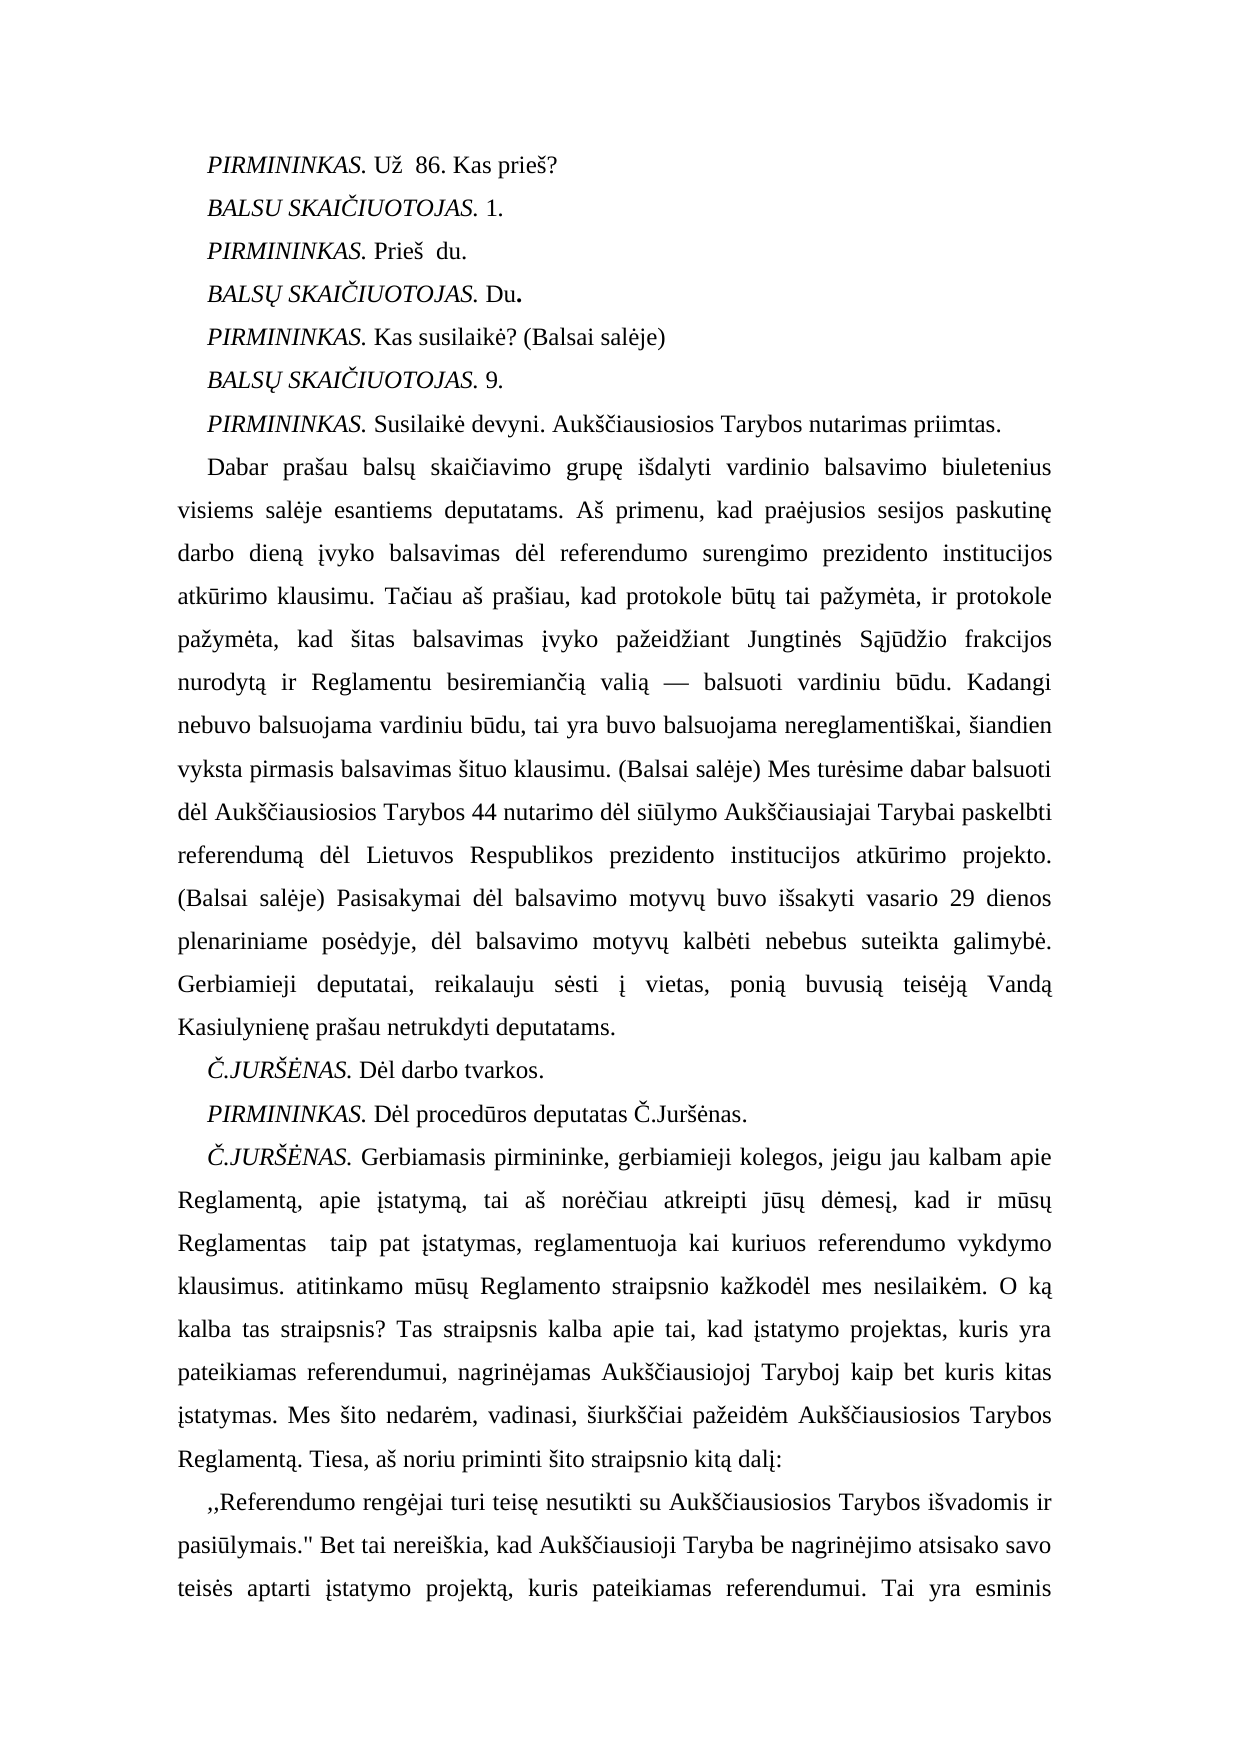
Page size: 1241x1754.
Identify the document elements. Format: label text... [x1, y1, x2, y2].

text Č.JURŠĖNAS. Dėl darbo tvarkos. [177, 1056, 1053, 1084]
text BALSŲ SKAIČIUOTOJAS. 9. [177, 366, 1053, 394]
text Č.JURŠĖNAS. Gerbiamasis pirmininke, gerbiamieji kolegos, jeigu jau kalbam apie Reglamentą, apie įstatymą, tai aš norėčiau atkreipti jūsų dėmesį, kad ir mūsų Reglamentas taip pat įstatymas, reglamentuoja kai kuriuos referendumo vykdymo klausimus. atitinkamo mūsų Reglamento straipsnio kažkodėl mes nesilaikėm. O ką kalba tas straipsnis? Tas straipsnis kalba apie tai, kad įstatymo projektas, kuris yra pateikiamas referendumui, nagrinėjamas Aukščiausiojoj Taryboj kaip bet kuris kitas įstatymas. Mes šito nedarėm, vadinasi, šiurkščiai pažeidėm Aukščiausiosios Tarybos Reglamentą. Tiesa, aš noriu priminti šito straipsnio kitą dalį: [177, 1142, 1053, 1472]
text BALSU SKAIČIUOTOJAS. 1. [177, 193, 1053, 222]
text ,,Referendumo rengėjai turi teisę nesutikti su Aukščiausiosios Tarybos išvadomis ir pasiūlymais." Bet tai nereiškia, kad Aukščiausioji Taryba be nagrinėjimo atsisako savo teisės aptarti įstatymo projektą, kuris pateikiamas referendumui. Tai yra esminis [177, 1487, 1053, 1602]
text PIRMININKAS. Dėl procedūros deputatas Č.Juršėnas. [177, 1099, 1053, 1127]
text PIRMININKAS. Prieš du. [177, 236, 1053, 265]
text PIRMININKAS. Už 86. Kas prieš? [177, 150, 1053, 179]
text PIRMININKAS. Kas susilaikė? (Balsai salėje) [177, 322, 1053, 351]
text Dabar prašau balsų skaičiavimo grupę išdalyti vardinio balsavimo biuletenius visiems salėje esantiems deputatams. Aš primenu, kad praėjusios sesijos paskutinę darbo dieną įvyko balsavimas dėl referendumo surengimo prezidento institucijos atkūrimo klausimu. Tačiau aš prašiau, kad protokole būtų tai pažymėta, ir protokole pažymėta, kad šitas balsavimas įvyko pažeidžiant Jungtinės Sąjūdžio frakcijos nurodytą ir Reglamentu besiremiančią valią — balsuoti vardiniu būdu. Kadangi nebuvo balsuojama vardiniu būdu, tai yra buvo balsuojama nereglamentiškai, šiandien vyksta pirmasis balsavimas šituo klausimu. (Balsai salėje) Mes turėsime dabar balsuoti dėl Aukščiausiosios Tarybos 44 nutarimo dėl siūlymo Aukščiausiajai Tarybai paskelbti referendumą dėl Lietuvos Respublikos prezidento institucijos atkūrimo projekto. (Balsai salėje) Pasisakymai dėl balsavimo motyvų buvo išsakyti vasario 29 dienos plenariniame posėdyje, dėl balsavimo motyvų kalbėti nebebus suteikta galimybė. Gerbiamieji deputatai, reikalauju sėsti į vietas, ponią buvusią teisėją Vandą Kasiulynienę prašau netrukdyti deputatams. [177, 452, 1053, 1041]
text BALSŲ SKAIČIUOTOJAS. Du. [177, 279, 1053, 308]
text PIRMININKAS. Susilaikė devyni. Aukščiausiosios Tarybos nutarimas priimtas. [177, 409, 1053, 437]
